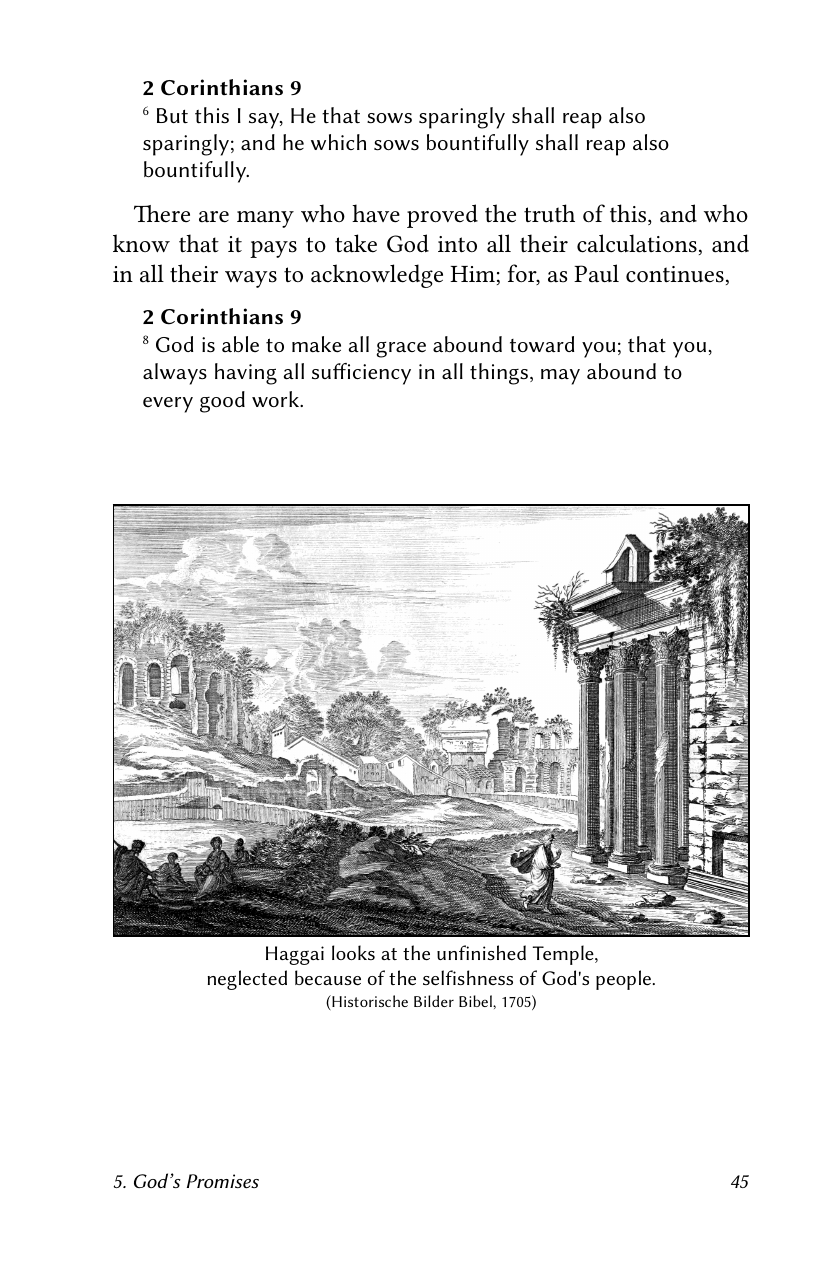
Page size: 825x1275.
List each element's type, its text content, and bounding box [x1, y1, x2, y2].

text Haggai looks at the unfinished Temple, [127, 937, 735, 967]
text (Historische Bilder Bibel, 1705) [127, 991, 735, 1012]
text 8 God is able to make all grace abound toward you; that you, always having all sufficiency in all things, may abound to every good work. [142, 332, 720, 413]
picture [114, 506, 748, 935]
text 2 Corinthians 9 [142, 304, 750, 331]
text neglected because of the selfishness of God's people. [127, 967, 735, 991]
text There are many who have proved the truth of this, and who know that it pays to take God into all their calculations, and in all their ways to acknowledge Him; for, as Paul continues, [112, 200, 750, 288]
text 6 But this I say, He that sows sparingly shall reap also sparingly; and he which sows bountifully shall reap also bountifully. [142, 103, 720, 183]
text 2 Corinthians 9 [142, 75, 750, 101]
